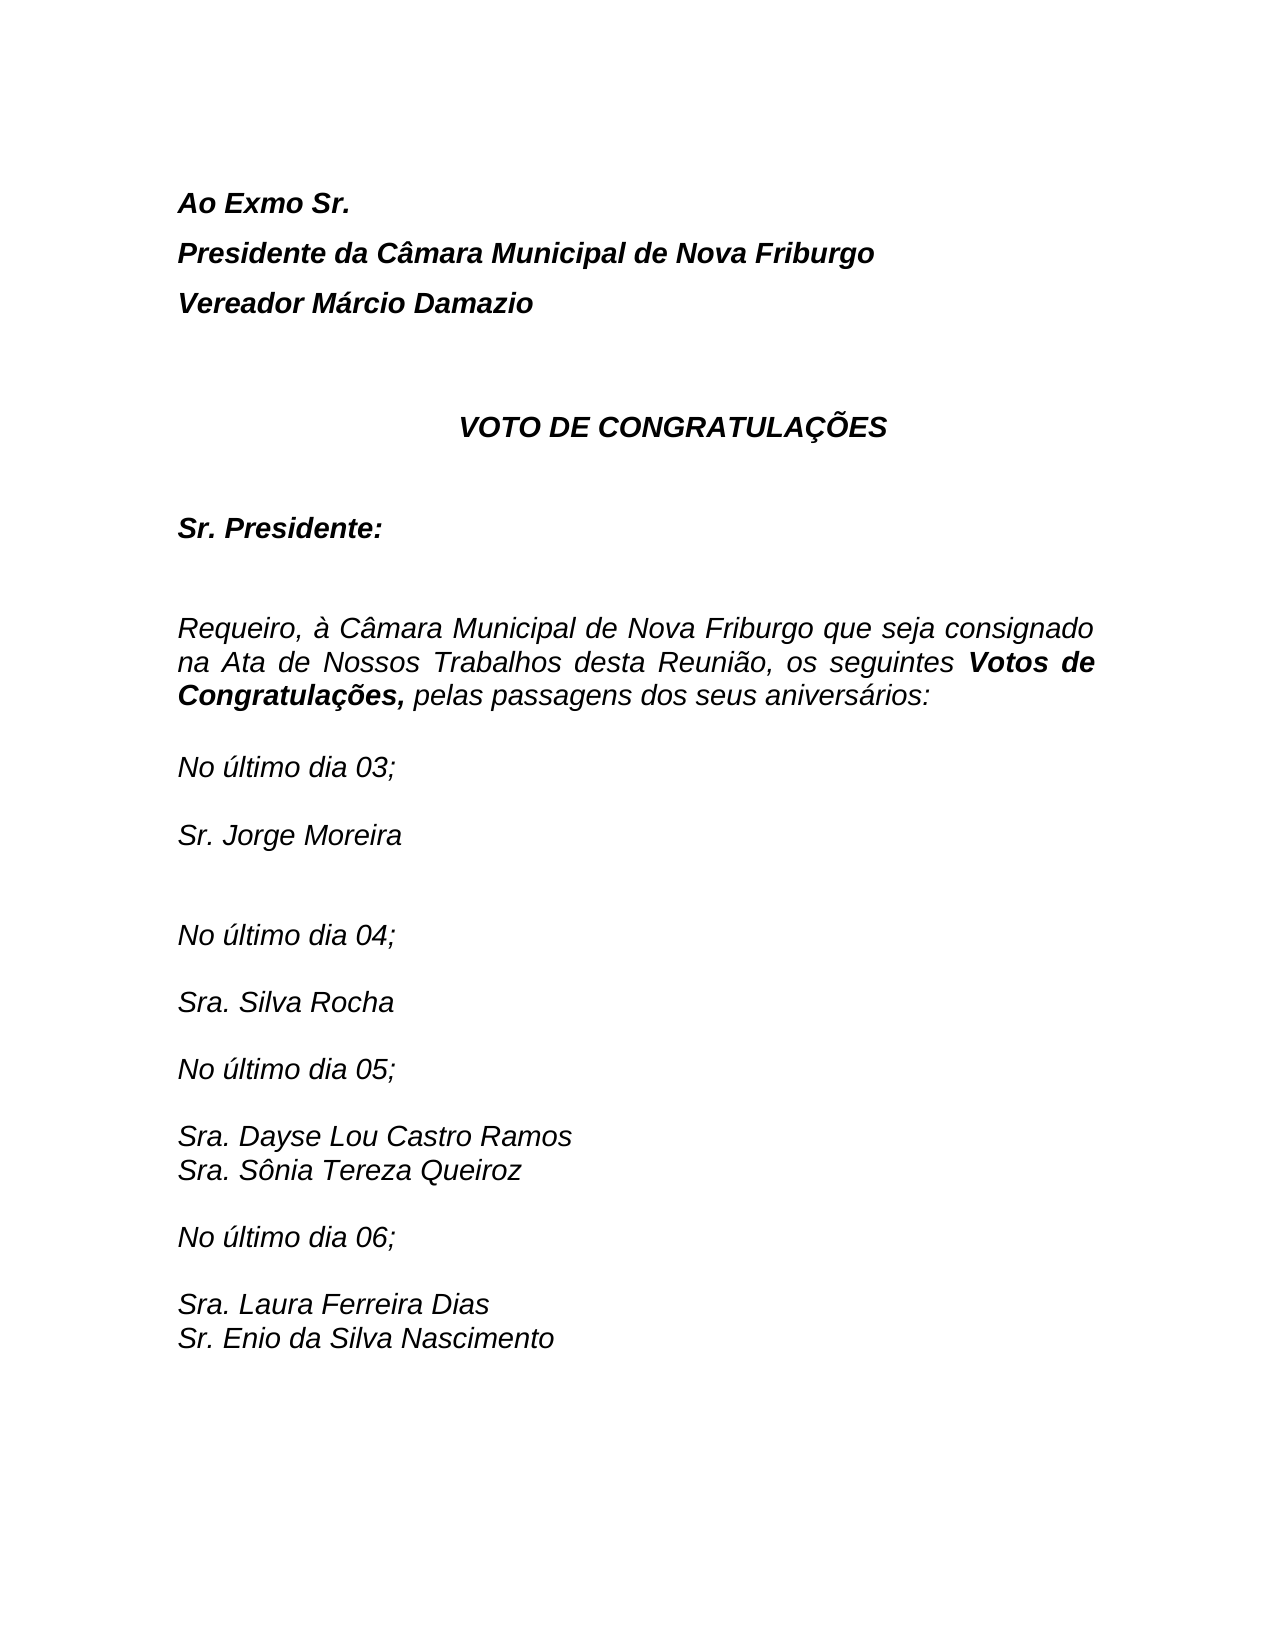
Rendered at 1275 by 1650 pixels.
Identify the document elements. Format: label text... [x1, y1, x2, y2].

subtitle VOTO DE CONGRATULAÇÕES [251, 410, 1098, 444]
text No último dia 04; [177, 918, 1098, 952]
text Sra. Sônia Tereza Queiroz [177, 1153, 1098, 1186]
text Ao Exmo Sr. [177, 186, 1098, 219]
text Vereador Márcio Damazio [177, 287, 1098, 320]
text Sr. Presidente: [177, 511, 1098, 544]
text Sra. Laura Ferreira Dias [177, 1287, 1098, 1321]
text Presidente da Câmara Municipal de Nova Friburgo [177, 236, 1098, 270]
text No último dia 03; [177, 750, 1098, 784]
text No último dia 05; [177, 1052, 1098, 1086]
text Sr. Jorge Moreira [177, 817, 1098, 851]
text No último dia 06; [177, 1220, 1098, 1253]
text Requeiro, à Câmara Municipal de Nova Friburgo que seja consignado na Ata de Nossos Trabalhos desta Reunião, os seguintes Votos de Congratulações, pelas passagens dos seus aniversários: [177, 611, 1098, 712]
text Sra. Silva Rocha [177, 985, 1098, 1019]
text Sra. Dayse Lou Castro Ramos [177, 1119, 1098, 1153]
text Sr. Enio da Silva Nascimento [177, 1321, 1098, 1354]
